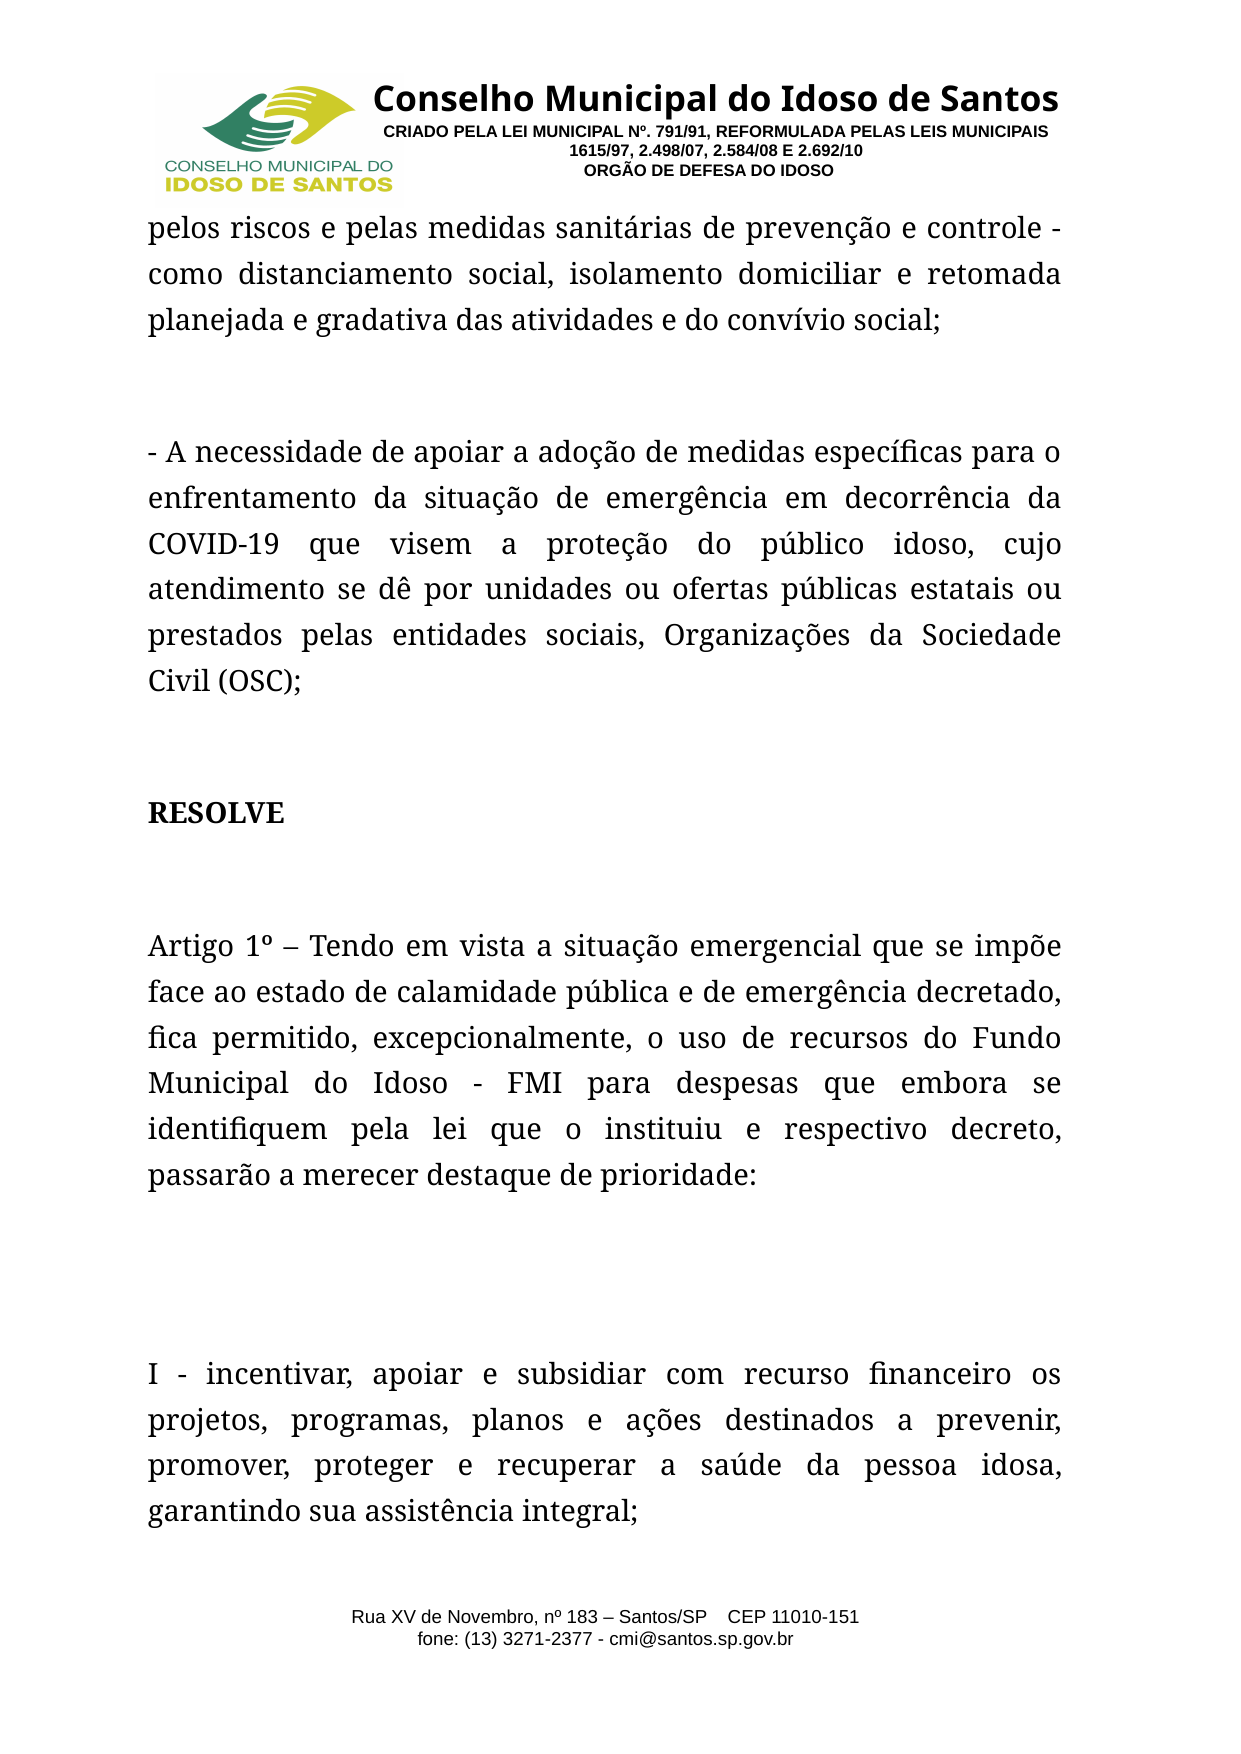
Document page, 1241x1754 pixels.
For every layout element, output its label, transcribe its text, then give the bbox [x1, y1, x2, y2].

text RESOLVE [148, 793, 1063, 832]
text pelos riscos e pelas medidas sanitárias de prevenção e controle - como distanciamento social, isolamento domiciliar e retomada planejada e gradativa das atividades e do convívio social; [148, 207, 1063, 338]
picture [155, 73, 404, 208]
text I - incentivar, apoiar e subsidiar com recurso financeiro os projetos, programas, planos e ações destinados a prevenir, promover, proteger e recuperar a saúde da pessoa idosa, garantindo sua assistência integral; [148, 1353, 1063, 1530]
text - A necessidade de apoiar a adoção de medidas específicas para o enfrentamento da situação de emergência em decorrência da COVID-19 que visem a proteção do público idoso, cujo atendimento se dê por unidades ou ofertas públicas estatais ou prestados pelas entidades sociais, Organizações da Sociedade Civil (OSC); [148, 432, 1063, 699]
text Artigo 1º – Tendo em vista a situação emergencial que se impõe face ao estado de calamidade pública e de emergência decretado, fica permitido, excepcionalmente, o uso de recursos do Fundo Municipal do Idoso - FMI para despesas que embora se identifiquem pela lei que o instituiu e respectivo decreto, passarão a merecer destaque de prioridade: [148, 926, 1063, 1193]
